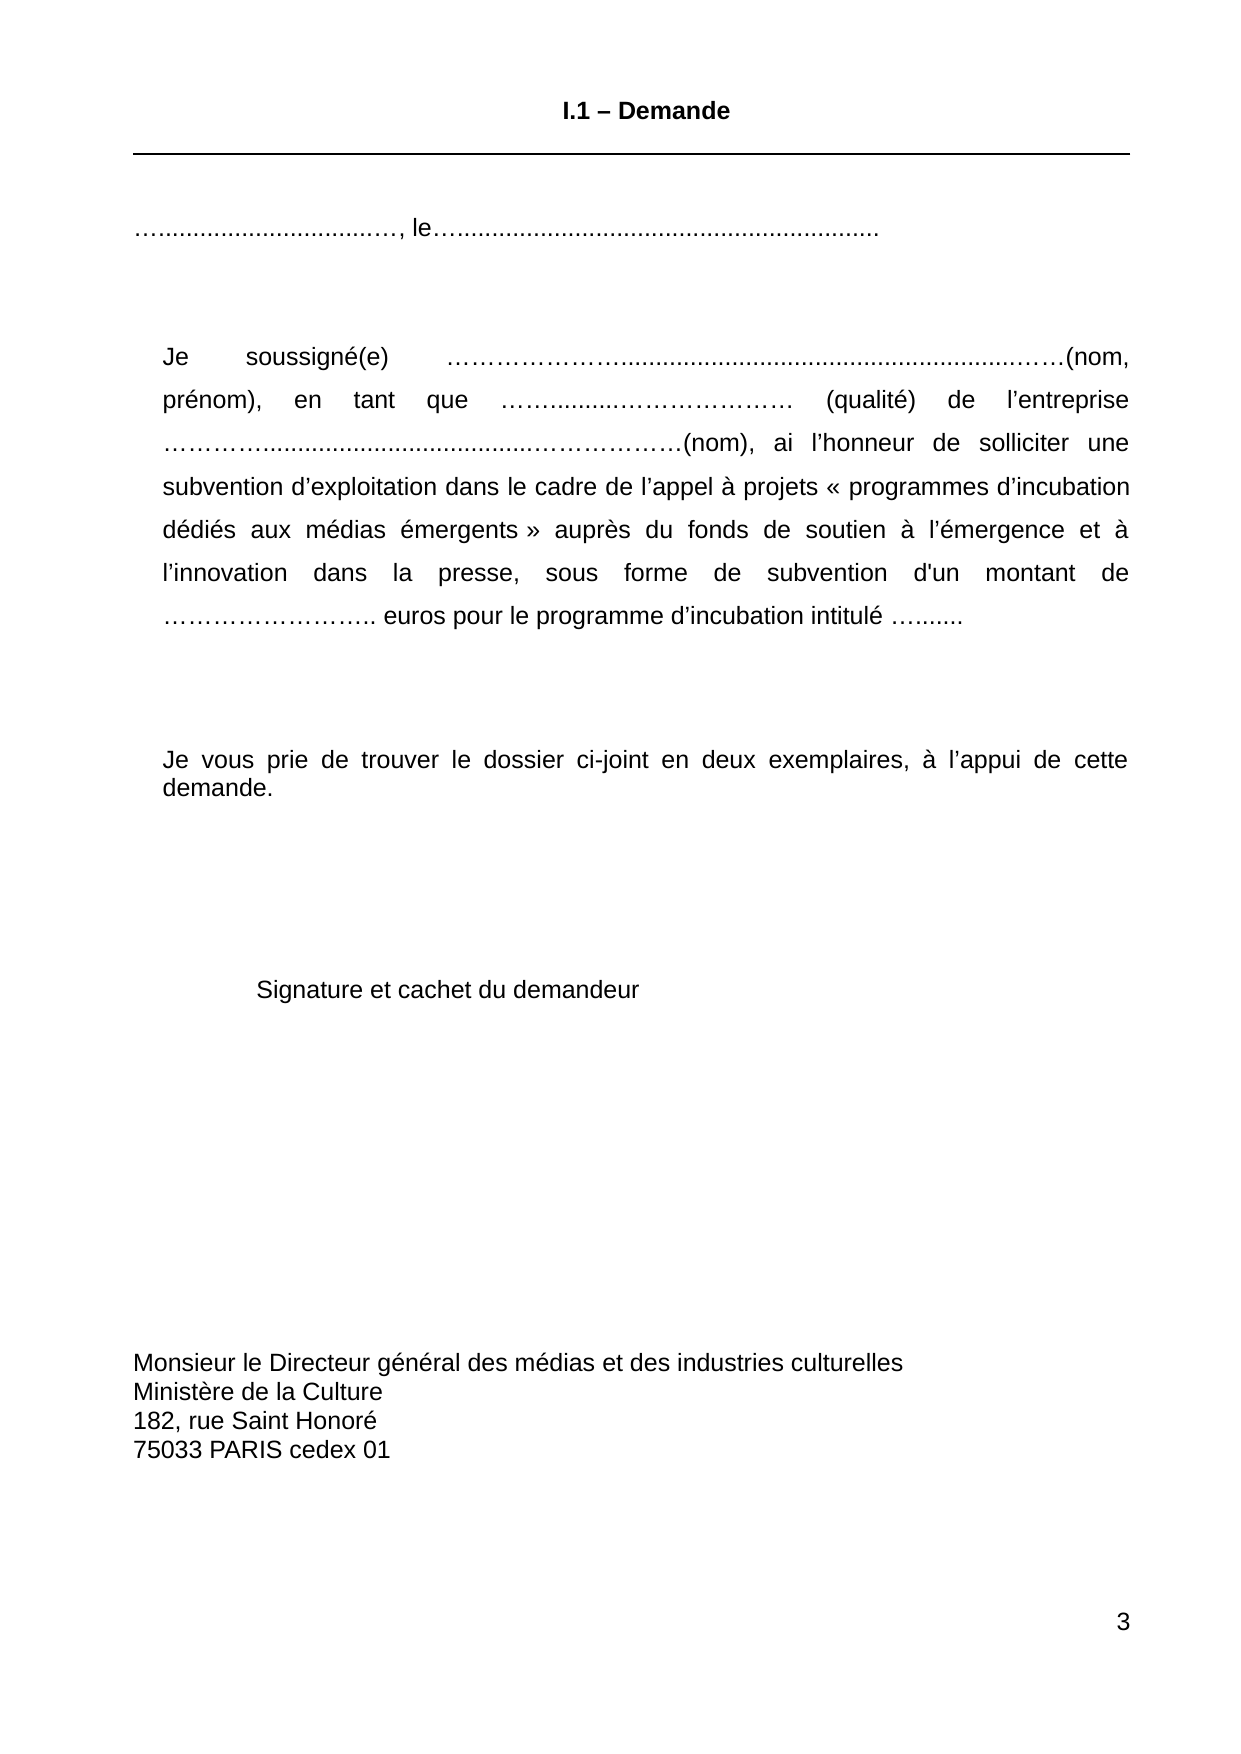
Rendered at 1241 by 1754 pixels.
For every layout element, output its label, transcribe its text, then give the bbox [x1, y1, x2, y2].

text Ministère de la Culture [133, 1377, 1130, 1406]
text 75033 PARIS cedex 01 [133, 1435, 1130, 1463]
text 182, rue Saint Honoré [133, 1406, 1130, 1435]
text Monsieur le Directeur général des médias et des industries culturelles [133, 1348, 1130, 1377]
text I.1 – Demande [162, 96, 1130, 124]
text Je soussigné(e) ………………….........................................................……(nom, prénom), en tant que ……..........………………… (qualité) de l’entreprise ………….......................................………………(nom), ai l’honneur de solliciter une subvention d’exploitation dans le cadre de l’appel à projets « programmes d’incubation dédiés aux médias émergents » auprès du fonds de soutien à l’émergence et à l’innovation dans la presse, sous forme de subvention d'un montant de …………………….. euros pour le programme d’incubation intitulé …....... [162, 342, 1130, 630]
text …...............................…, le…............................................................. [133, 213, 1130, 242]
text Signature et cachet du demandeur [162, 975, 1130, 1003]
text Je vous prie de trouver le dossier ci-joint en deux exemplaires, à l’appui de cette demande. [162, 745, 1130, 802]
